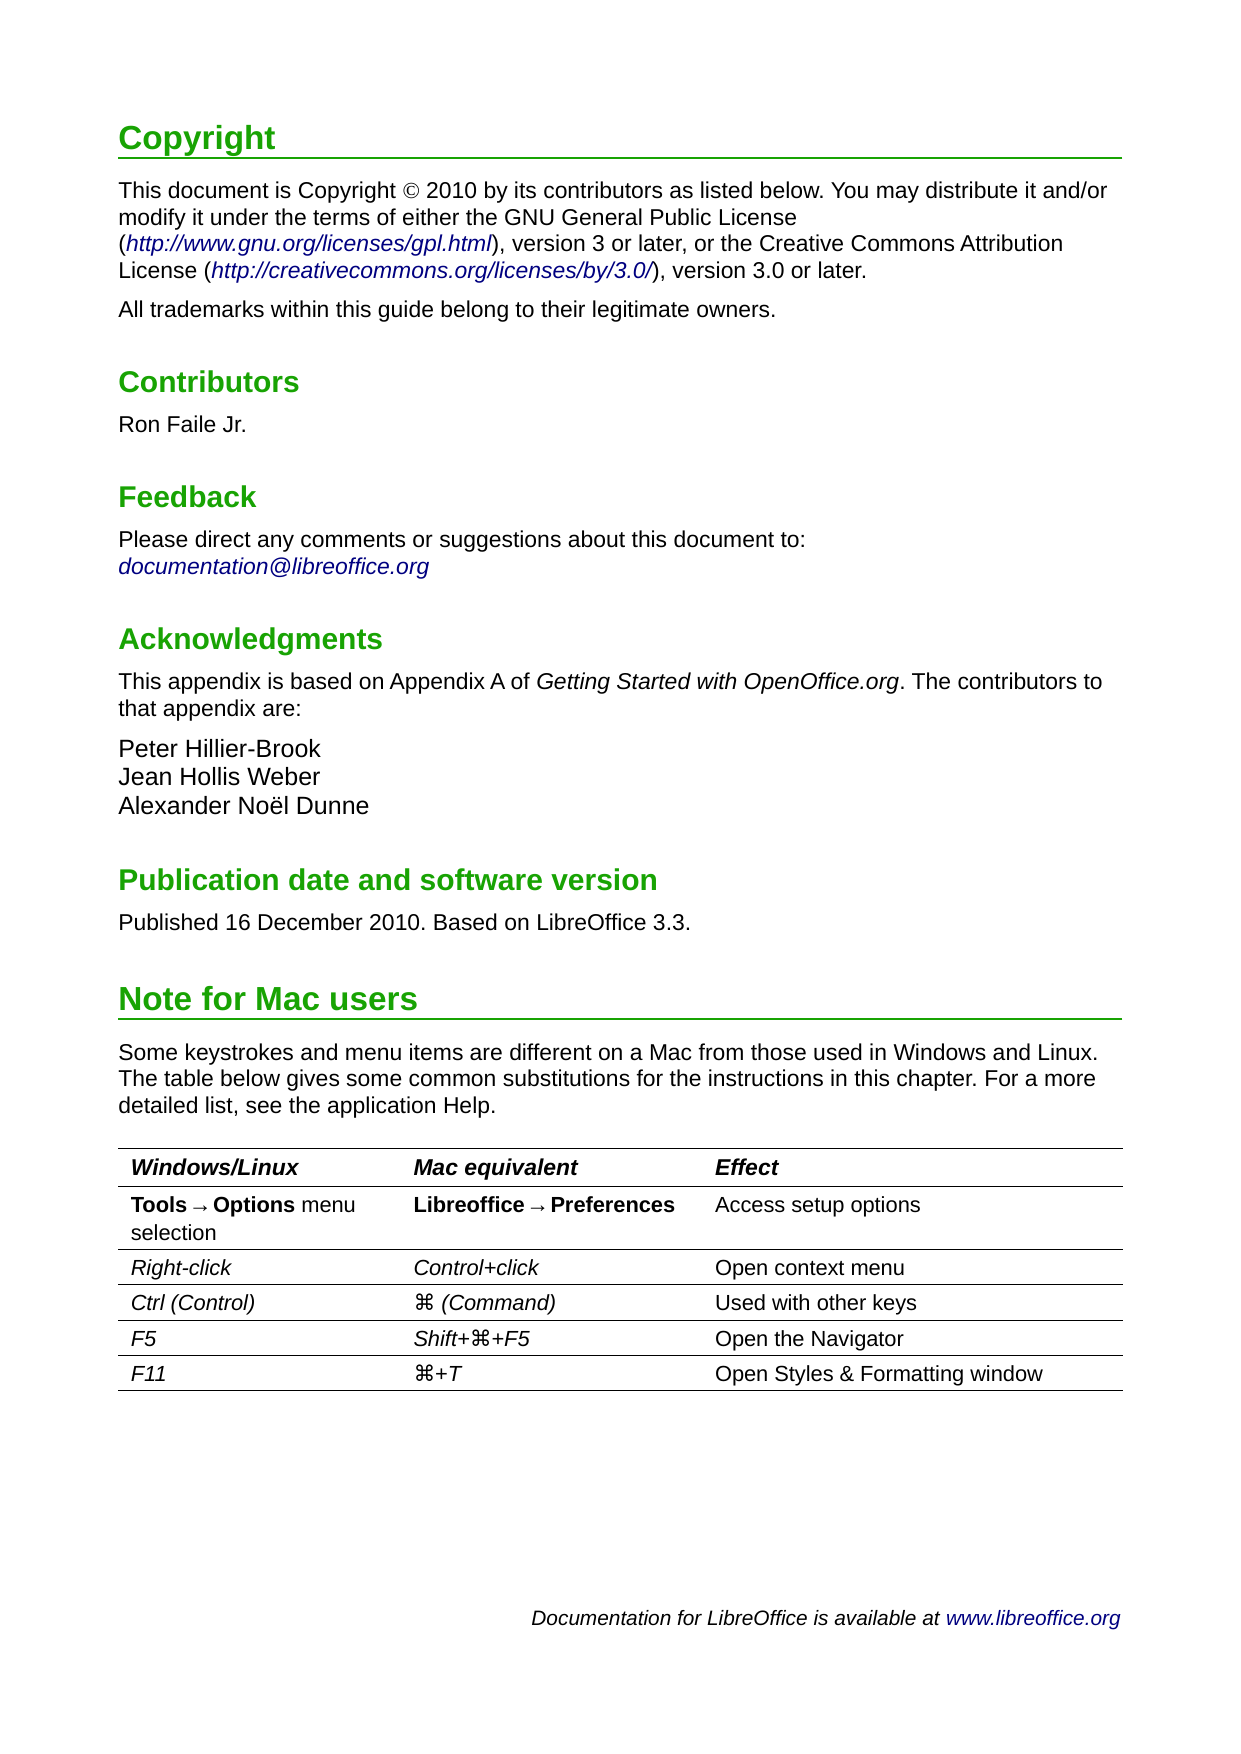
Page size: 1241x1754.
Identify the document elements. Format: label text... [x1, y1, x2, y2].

table_cell Shift+z+F5 [401, 1321, 702, 1355]
subtitle Note for Mac users [118, 979, 1122, 1018]
text Some keystrokes and menu items are different on a Mac from those used in Windows and Linux. The table below gives some common substitutions for the instructions in this chapter. For a more detailed list, see the application Help. [118, 1039, 1122, 1118]
table_cell Open context menu [703, 1250, 1122, 1284]
text Acknowledgments [118, 621, 1122, 656]
table_cell Open Styles & Formatting window [703, 1356, 1122, 1390]
subtitle Copyright [118, 118, 1122, 157]
text Contributors [118, 364, 1122, 398]
table_cell Tools → Options menu selection [118, 1187, 401, 1249]
text This appendix is based on Appendix A of Getting Started with OpenOffice.org. The contributors to that appendix are: [118, 668, 1122, 721]
table_cell Used with other keys [703, 1285, 1122, 1320]
text Feedback [118, 479, 1122, 514]
text All trademarks within this guide belong to their legitimate owners. [118, 296, 1122, 322]
table_cell Ctrl (Control) [118, 1285, 401, 1320]
table_cell Right-click [118, 1250, 401, 1284]
table_cell F5 [118, 1321, 401, 1355]
table_cell Open the Navigator [703, 1321, 1122, 1355]
table_cell z (Command) [401, 1285, 702, 1320]
text Peter Hillier-Brook Jean Hollis Weber Alexander Noël Dunne [118, 733, 1122, 820]
table_cell F11 [118, 1356, 401, 1390]
table_cell z+T [401, 1356, 702, 1390]
table_header Mac equivalent [401, 1149, 702, 1186]
text Published 16 December 2010. Based on LibreOffice 3.3. [118, 909, 1122, 935]
text Ron Faile Jr. [118, 411, 1122, 437]
text Publication date and software version [118, 862, 1122, 896]
text This document is Copyright © 2010 by its contributors as listed below. You may distribute it and/or modify it under the terms of either the GNU General Public License (http://www.gnu.org/licenses/gpl.html), version 3 or later, or the Creative Commons Attribution License (http://creativecommons.org/licenses/by/3.0/), version 3.0 or later. [118, 177, 1122, 283]
text Please direct any comments or suggestions about this document to: documentation@libreoffice.org [118, 526, 1122, 579]
table_cell Control+click [401, 1250, 702, 1284]
table_header Effect [703, 1149, 1122, 1186]
table_cell Libreoffice → Preferences [401, 1187, 702, 1249]
table_header Windows/Linux [118, 1149, 401, 1186]
table_cell Access setup options [703, 1187, 1122, 1249]
